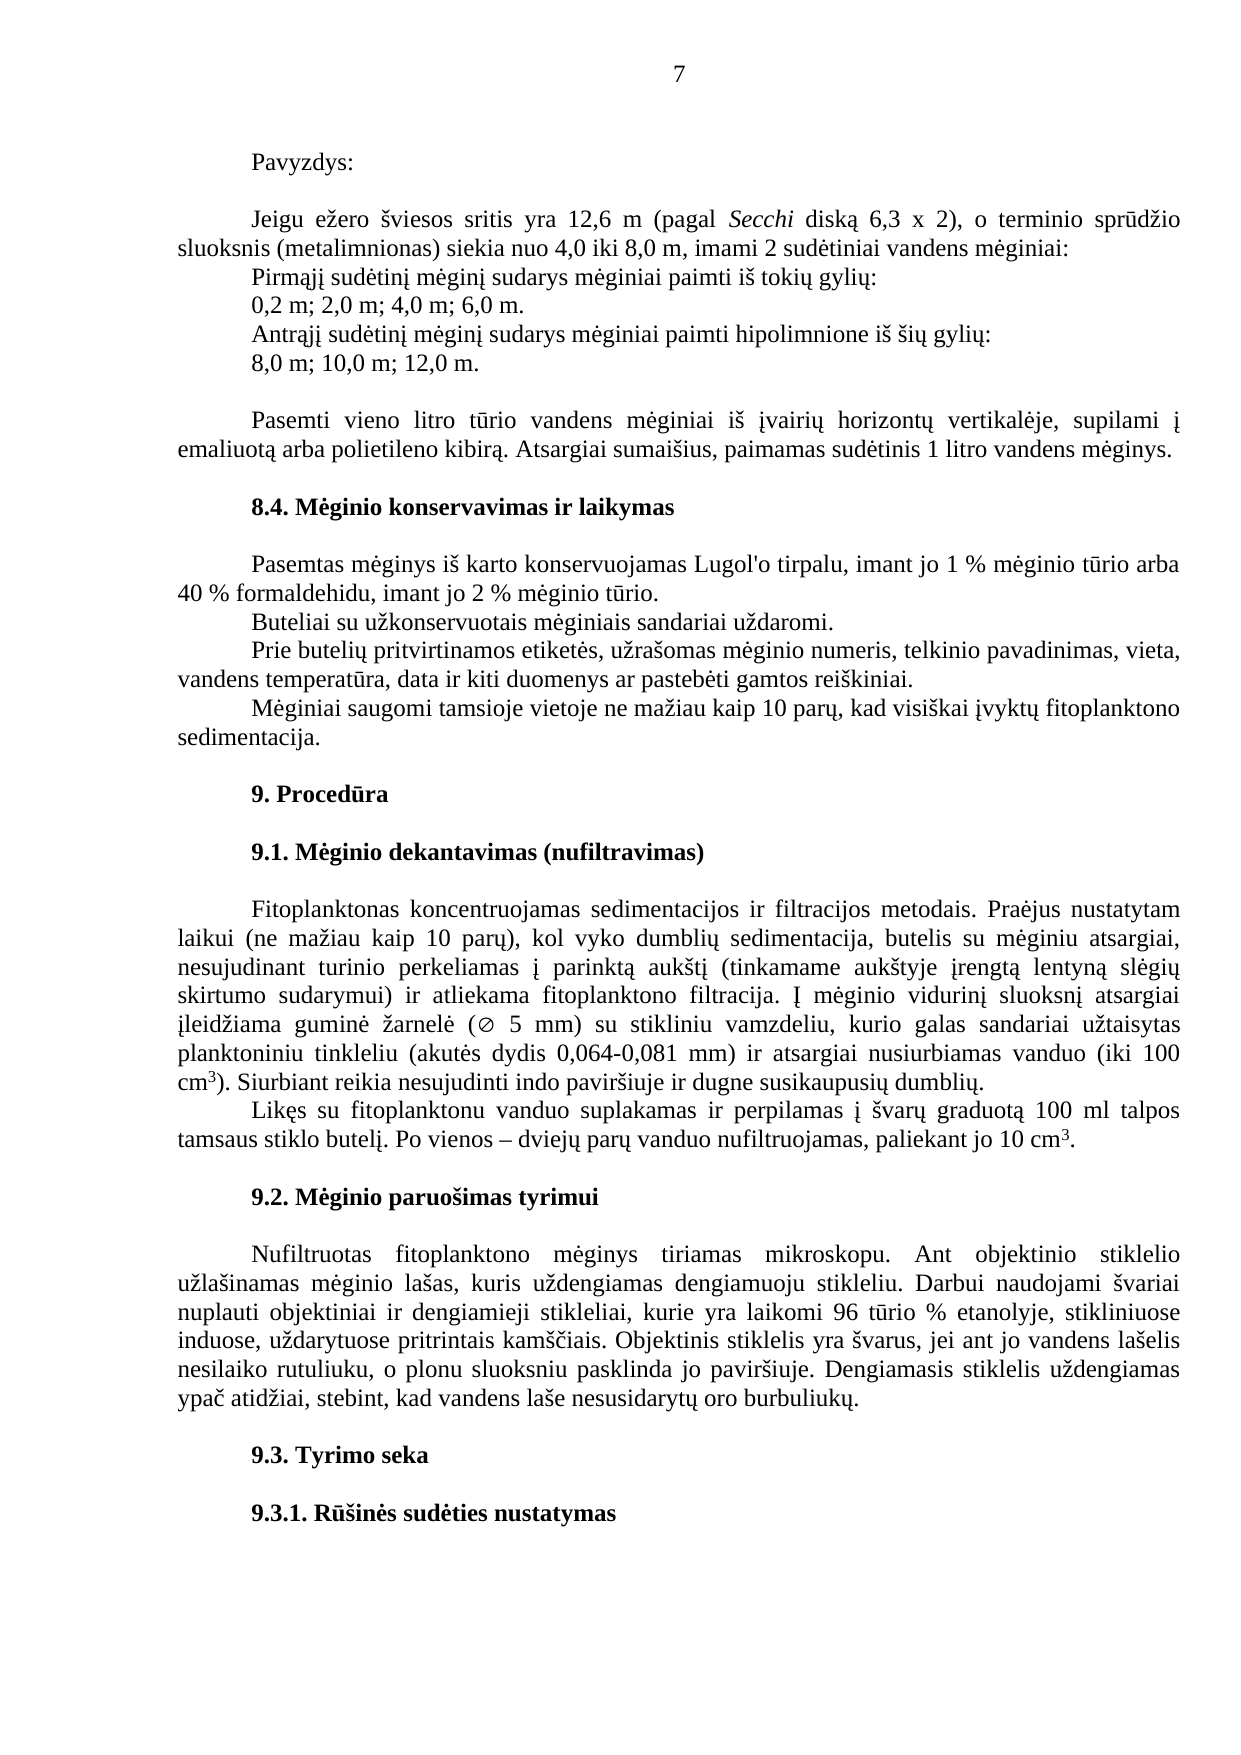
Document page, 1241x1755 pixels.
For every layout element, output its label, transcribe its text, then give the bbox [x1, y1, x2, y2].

text 9.3. Tyrimo seka [177, 1441, 1181, 1469]
text Nufiltruotas fitoplanktono mėginys tiriamas mikroskopu. Ant objektinio stiklelio užlašinamas mėginio lašas, kuris uždengiamas dengiamuoju stikleliu. Darbui naudojami švariai nuplauti objektiniai ir dengiamieji stikleliai, kurie yra laikomi 96 tūrio % etanolyje, stikliniuose induose, uždarytuose pritrintais kamščiais. Objektinis stiklelis yra švarus, jei ant jo vandens lašelis nesilaiko rutuliuku, o plonu sluoksniu pasklinda jo paviršiuje. Dengiamasis stiklelis uždengiamas ypač atidžiai, stebint, kad vandens laše nesusidarytų oro burbuliukų. [177, 1239, 1181, 1412]
text 8.4. Mėginio konservavimas ir laikymas [177, 492, 1181, 521]
text 9. Procedūra [177, 779, 1181, 808]
text Pasemtas mėginys iš karto konservuojamas Lugol'o tirpalu, imant jo 1 % mėginio tūrio arba 40 % formaldehidu, imant jo 2 % mėginio tūrio. [177, 549, 1181, 607]
text Likęs su fitoplanktonu vanduo suplakamas ir perpilamas į švarų graduotą 100 ml talpos tamsaus stiklo butelį. Po vienos – dviejų parų vanduo nufiltruojamas, paliekant jo 10 cm3. [177, 1096, 1181, 1153]
text 8,0 m; 10,0 m; 12,0 m. [177, 348, 1181, 377]
text Jeigu ežero šviesos sritis yra 12,6 m (pagal Secchi diską 6,3 x 2), o terminio sprūdžio sluoksnis (metalimnionas) siekia nuo 4,0 iki 8,0 m, imami 2 sudėtiniai vandens mėginiai: [177, 204, 1181, 262]
text 9.2. Mėginio paruošimas tyrimui [177, 1182, 1181, 1211]
text Pasemti vieno litro tūrio vandens mėginiai iš įvairių horizontų vertikalėje, supilami į emaliuotą arba polietileno kibirą. Atsargiai sumaišius, paimamas sudėtinis 1 litro vandens mėginys. [177, 406, 1181, 463]
text Mėginiai saugomi tamsioje vietoje ne mažiau kaip 10 parų, kad visiškai įvyktų fitoplanktono sedimentacija. [177, 693, 1181, 751]
text 9.3.1. Rūšinės sudėties nustatymas [177, 1498, 1181, 1527]
text 9.1. Mėginio dekantavimas (nufiltravimas) [177, 837, 1181, 866]
text Pirmąjį sudėtinį mėginį sudarys mėginiai paimti iš tokių gylių: [177, 262, 1181, 291]
text Pavyzdys: [177, 147, 1181, 176]
text Buteliai su užkonservuotais mėginiais sandariai uždaromi. [177, 607, 1181, 636]
text Antrąjį sudėtinį mėginį sudarys mėginiai paimti hipolimnione iš šių gylių: [177, 319, 1181, 348]
text Prie butelių pritvirtinamos etiketės, užrašomas mėginio numeris, telkinio pavadinimas, vieta, vandens temperatūra, data ir kiti duomenys ar pastebėti gamtos reiškiniai. [177, 636, 1181, 693]
text Fitoplanktonas koncentruojamas sedimentacijos ir filtracijos metodais. Praėjus nustatytam laikui (ne mažiau kaip 10 parų), kol vyko dumblių sedimentacija, butelis su mėginiu atsargiai, nesujudinant turinio perkeliamas į parinktą aukštį (tinkamame aukštyje įrengtą lentyną slėgių skirtumo sudarymui) ir atliekama fitoplanktono filtracija. Į mėginio vidurinį sluoksnį atsargiai įleidžiama guminė žarnelė (Æ 5 mm) su stikliniu vamzdeliu, kurio galas sandariai užtaisytas planktoniniu tinkleliu (akutės dydis 0,064-0,081 mm) ir atsargiai nusiurbiamas vanduo (iki 100 cm3). Siurbiant reikia nesujudinti indo paviršiuje ir dugne susikaupusių dumblių. [177, 894, 1181, 1096]
text 0,2 m; 2,0 m; 4,0 m; 6,0 m. [177, 291, 1181, 319]
